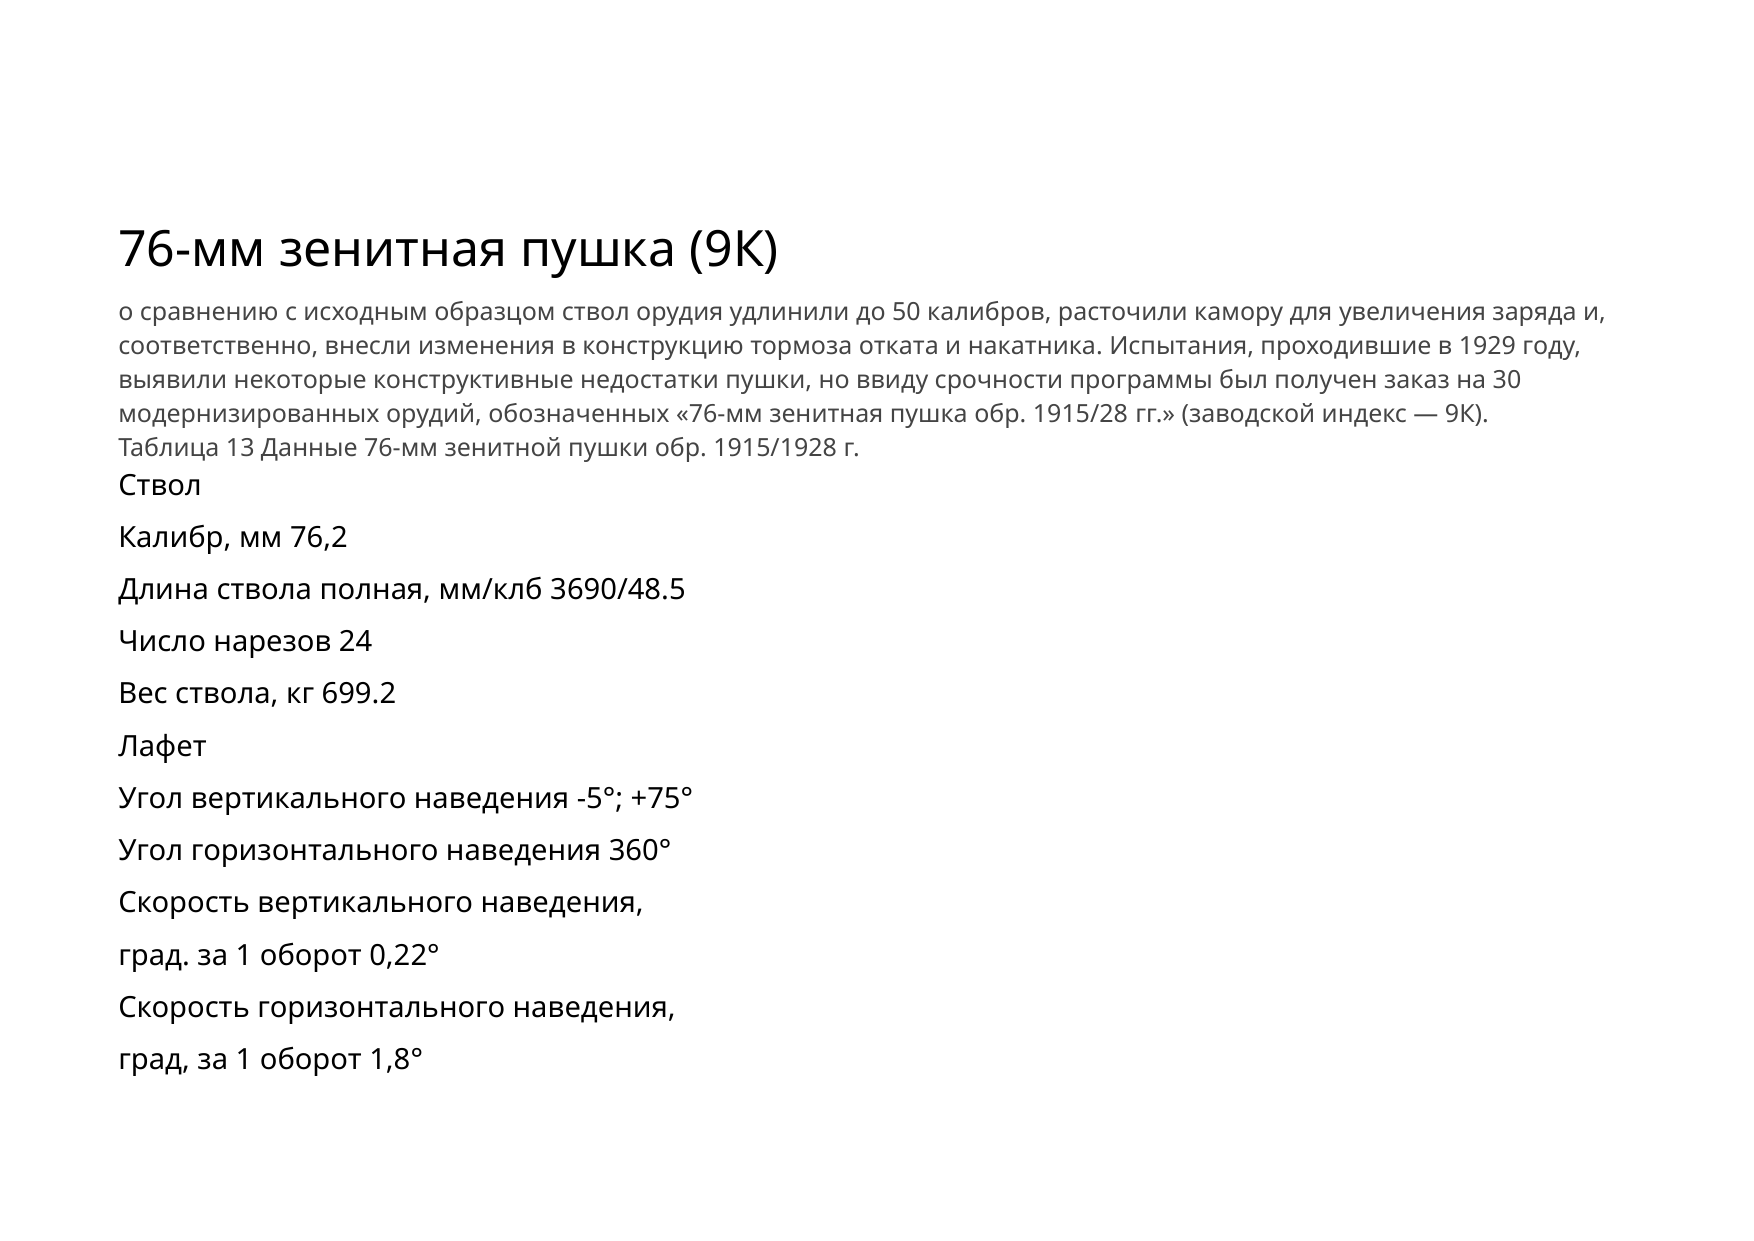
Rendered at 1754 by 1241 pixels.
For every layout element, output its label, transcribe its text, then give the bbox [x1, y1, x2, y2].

text Калибр, мм 76,2 [118, 516, 1636, 556]
text Скорость вертикального наведения, [118, 882, 1636, 921]
text Лафет [118, 725, 1636, 765]
text Угол вертикального наведения -5°; +75° [118, 777, 1636, 817]
text Вес ствола, кг 699.2 [118, 673, 1636, 712]
text о сравнению с исходным образцом ствол орудия удлинили до 50 калибров, расточили камору для увеличения заряда и, соответственно, внесли изменения в конструкцию тормоза отката и накатника. Испытания, проходившие в 1929 году, выявили некоторые конструктивные недостатки пушки, но ввиду срочности программы был получен заказ на 30 модернизированных орудий, обозначенных «76-мм зенитная пушка обр. 1915/28 гг.» (заводской индекс — 9К). [118, 294, 1636, 430]
text Ствол [118, 464, 1636, 504]
subtitle 76-мм зенитная пушка (9К) [118, 213, 1636, 281]
text град, за 1 оборот 1,8° [118, 1038, 1636, 1078]
text Число нарезов 24 [118, 621, 1636, 660]
text Длина ствола полная, мм/клб 3690/48.5 [118, 568, 1636, 608]
text Скорость горизонтального наведения, [118, 986, 1636, 1026]
text Таблица 13 Данные 76-мм зенитной пушки обр. 1915/1928 г. [118, 430, 1636, 464]
text град. за 1 оборот 0,22° [118, 934, 1636, 973]
text Угол горизонтального наведения 360° [118, 829, 1636, 869]
